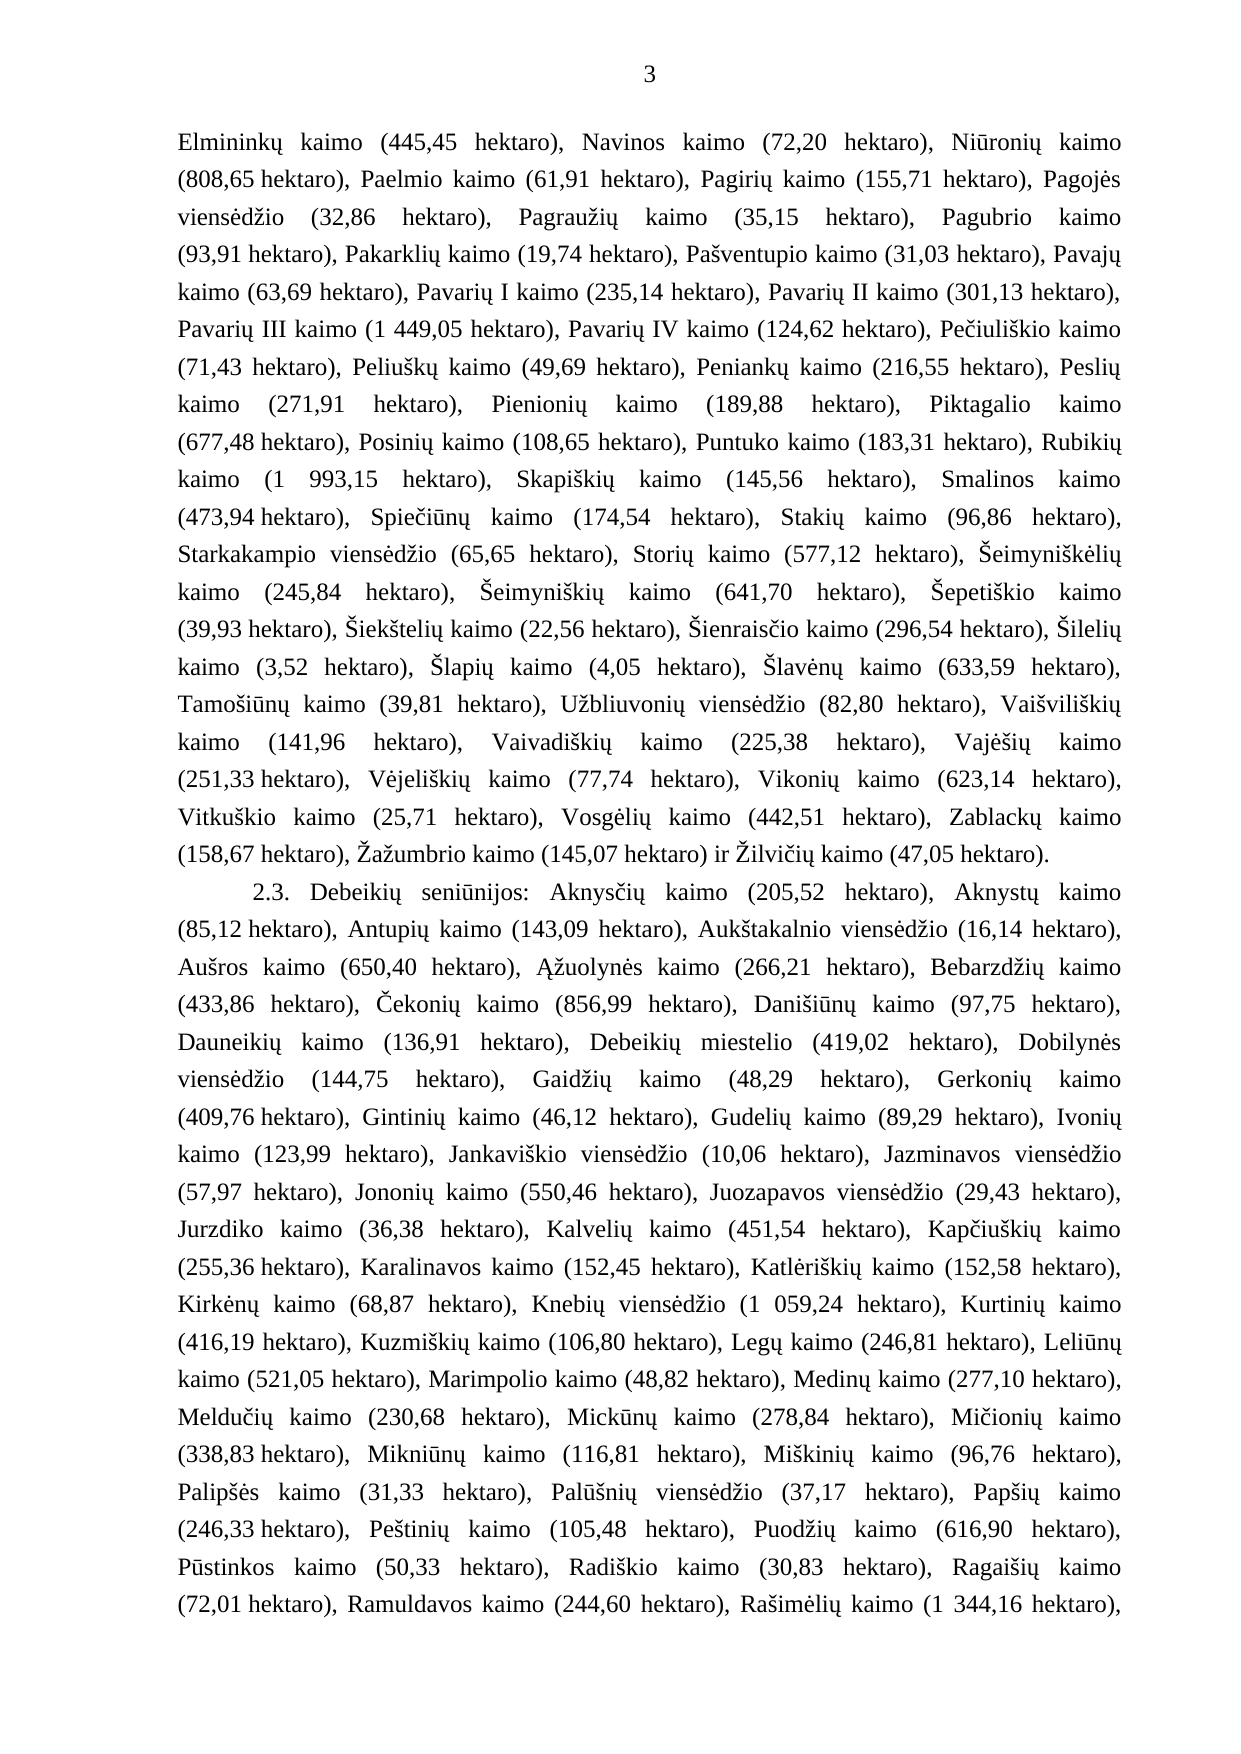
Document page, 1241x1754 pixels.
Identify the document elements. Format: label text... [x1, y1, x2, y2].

text 2.3. Debeikių seniūnijos: Aknysčių kaimo (205,52 hektaro), Aknystų kaimo (85,12 hektaro), Antupių kaimo (143,09 hektaro), Aukštakalnio viensėdžio (16,14 hektaro), Aušros kaimo (650,40 hektaro), Ąžuolynės kaimo (266,21 hektaro), Bebarzdžių kaimo (433,86 hektaro), Čekonių kaimo (856,99 hektaro), Danišiūnų kaimo (97,75 hektaro), Dauneikių kaimo (136,91 hektaro), Debeikių miestelio (419,02 hektaro), Dobilynės viensėdžio (144,75 hektaro), Gaidžių kaimo (48,29 hektaro), Gerkonių kaimo (409,76 hektaro), Gintinių kaimo (46,12 hektaro), Gudelių kaimo (89,29 hektaro), Ivonių kaimo (123,99 hektaro), Jankaviškio viensėdžio (10,06 hektaro), Jazminavos viensėdžio (57,97 hektaro), Jononių kaimo (550,46 hektaro), Juozapavos viensėdžio (29,43 hektaro), Jurzdiko kaimo (36,38 hektaro), Kalvelių kaimo (451,54 hektaro), Kapčiuškių kaimo (255,36 hektaro), Karalinavos kaimo (152,45 hektaro), Katlėriškių kaimo (152,58 hektaro), Kirkėnų kaimo (68,87 hektaro), Knebių viensėdžio (1 059,24 hektaro), Kurtinių kaimo (416,19 hektaro), Kuzmiškių kaimo (106,80 hektaro), Legų kaimo (246,81 hektaro), Leliūnų kaimo (521,05 hektaro), Marimpolio kaimo (48,82 hektaro), Medinų kaimo (277,10 hektaro), Meldučių kaimo (230,68 hektaro), Mickūnų kaimo (278,84 hektaro), Mičionių kaimo (338,83 hektaro), Mikniūnų kaimo (116,81 hektaro), Miškinių kaimo (96,76 hektaro), Palipšės kaimo (31,33 hektaro), Palūšnių viensėdžio (37,17 hektaro), Papšių kaimo (246,33 hektaro), Peštinių kaimo (105,48 hektaro), Puodžių kaimo (616,90 hektaro), Pūstinkos kaimo (50,33 hektaro), Radiškio kaimo (30,83 hektaro), Ragaišių kaimo (72,01 hektaro), Ramuldavos kaimo (244,60 hektaro), Rašimėlių kaimo (1 344,16 hektaro), [177, 868, 1122, 1618]
text Elmininkų kaimo (445,45 hektaro), Navinos kaimo (72,20 hektaro), Niūronių kaimo (808,65 hektaro), Paelmio kaimo (61,91 hektaro), Pagirių kaimo (155,71 hektaro), Pagojės viensėdžio (32,86 hektaro), Pagraužių kaimo (35,15 hektaro), Pagubrio kaimo (93,91 hektaro), Pakarklių kaimo (19,74 hektaro), Pašventupio kaimo (31,03 hektaro), Pavajų kaimo (63,69 hektaro), Pavarių I kaimo (235,14 hektaro), Pavarių II kaimo (301,13 hektaro), Pavarių III kaimo (1 449,05 hektaro), Pavarių IV kaimo (124,62 hektaro), Pečiuliškio kaimo (71,43 hektaro), Peliuškų kaimo (49,69 hektaro), Peniankų kaimo (216,55 hektaro), Peslių kaimo (271,91 hektaro), Pienionių kaimo (189,88 hektaro), Piktagalio kaimo (677,48 hektaro), Posinių kaimo (108,65 hektaro), Puntuko kaimo (183,31 hektaro), Rubikių kaimo (1 993,15 hektaro), Skapiškių kaimo (145,56 hektaro), Smalinos kaimo (473,94 hektaro), Spiečiūnų kaimo (174,54 hektaro), Stakių kaimo (96,86 hektaro), Starkakampio viensėdžio (65,65 hektaro), Storių kaimo (577,12 hektaro), Šeimyniškėlių kaimo (245,84 hektaro), Šeimyniškių kaimo (641,70 hektaro), Šepetiškio kaimo (39,93 hektaro), Šiekštelių kaimo (22,56 hektaro), Šienraisčio kaimo (296,54 hektaro), Šilelių kaimo (3,52 hektaro), Šlapių kaimo (4,05 hektaro), Šlavėnų kaimo (633,59 hektaro), Tamošiūnų kaimo (39,81 hektaro), Užbliuvonių viensėdžio (82,80 hektaro), Vaišviliškių kaimo (141,96 hektaro), Vaivadiškių kaimo (225,38 hektaro), Vajėšių kaimo (251,33 hektaro), Vėjeliškių kaimo (77,74 hektaro), Vikonių kaimo (623,14 hektaro), Vitkuškio kaimo (25,71 hektaro), Vosgėlių kaimo (442,51 hektaro), Zablackų kaimo (158,67 hektaro), Žažumbrio kaimo (145,07 hektaro) ir Žilvičių kaimo (47,05 hektaro). [177, 118, 1122, 868]
